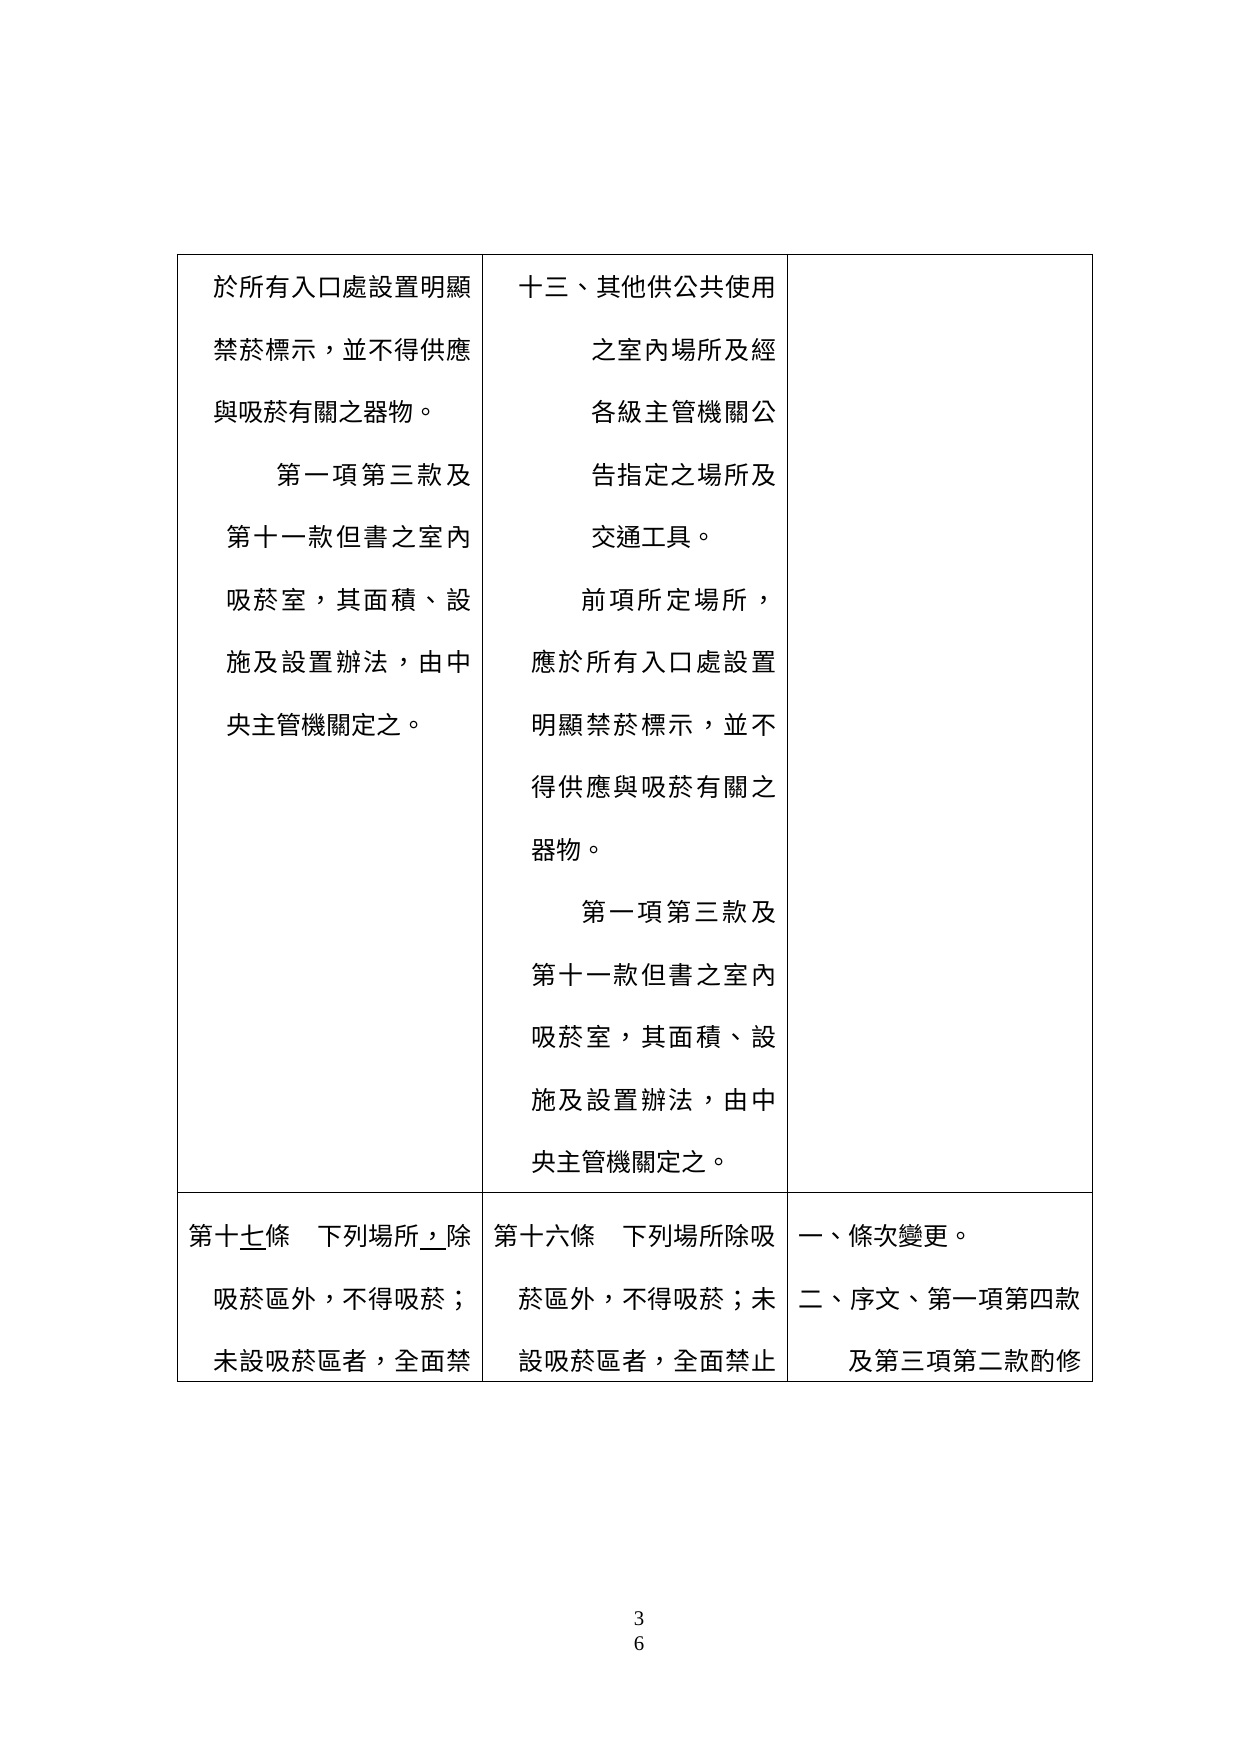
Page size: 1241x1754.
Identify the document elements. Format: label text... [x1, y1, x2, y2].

table_cell 十三、其他供公共使用之室內場所及經各級主管機關公告指定之場所及交通工具。 前項所定場所，應於所有入口處設置明顯禁菸標示，並不得供應與吸菸有關之器物。 第一項第三款及第十一款但書之室內吸菸室，其面積、設施及設置辦法，由中央主管機關定之。 [483, 255, 787, 1192]
table_cell 第十七條 下列場所，除吸菸區外，不得吸菸；未設吸菸區者，全面禁 [178, 1193, 482, 1381]
table_cell 一、條次變更。 二、序文、第一項第四款及第三項第二款酌修 [788, 1193, 1092, 1381]
table_cell 於所有入口處設置明顯禁菸標示，並不得供應與吸菸有關之器物。 第一項第三款及第十一款但書之室內吸菸室，其面積、設施及設置辦法，由中央主管機關定之。 [178, 255, 482, 1192]
table_cell [788, 255, 1092, 1192]
table_cell 第十六條 下列場所除吸菸區外，不得吸菸；未設吸菸區者，全面禁止 [483, 1193, 787, 1381]
